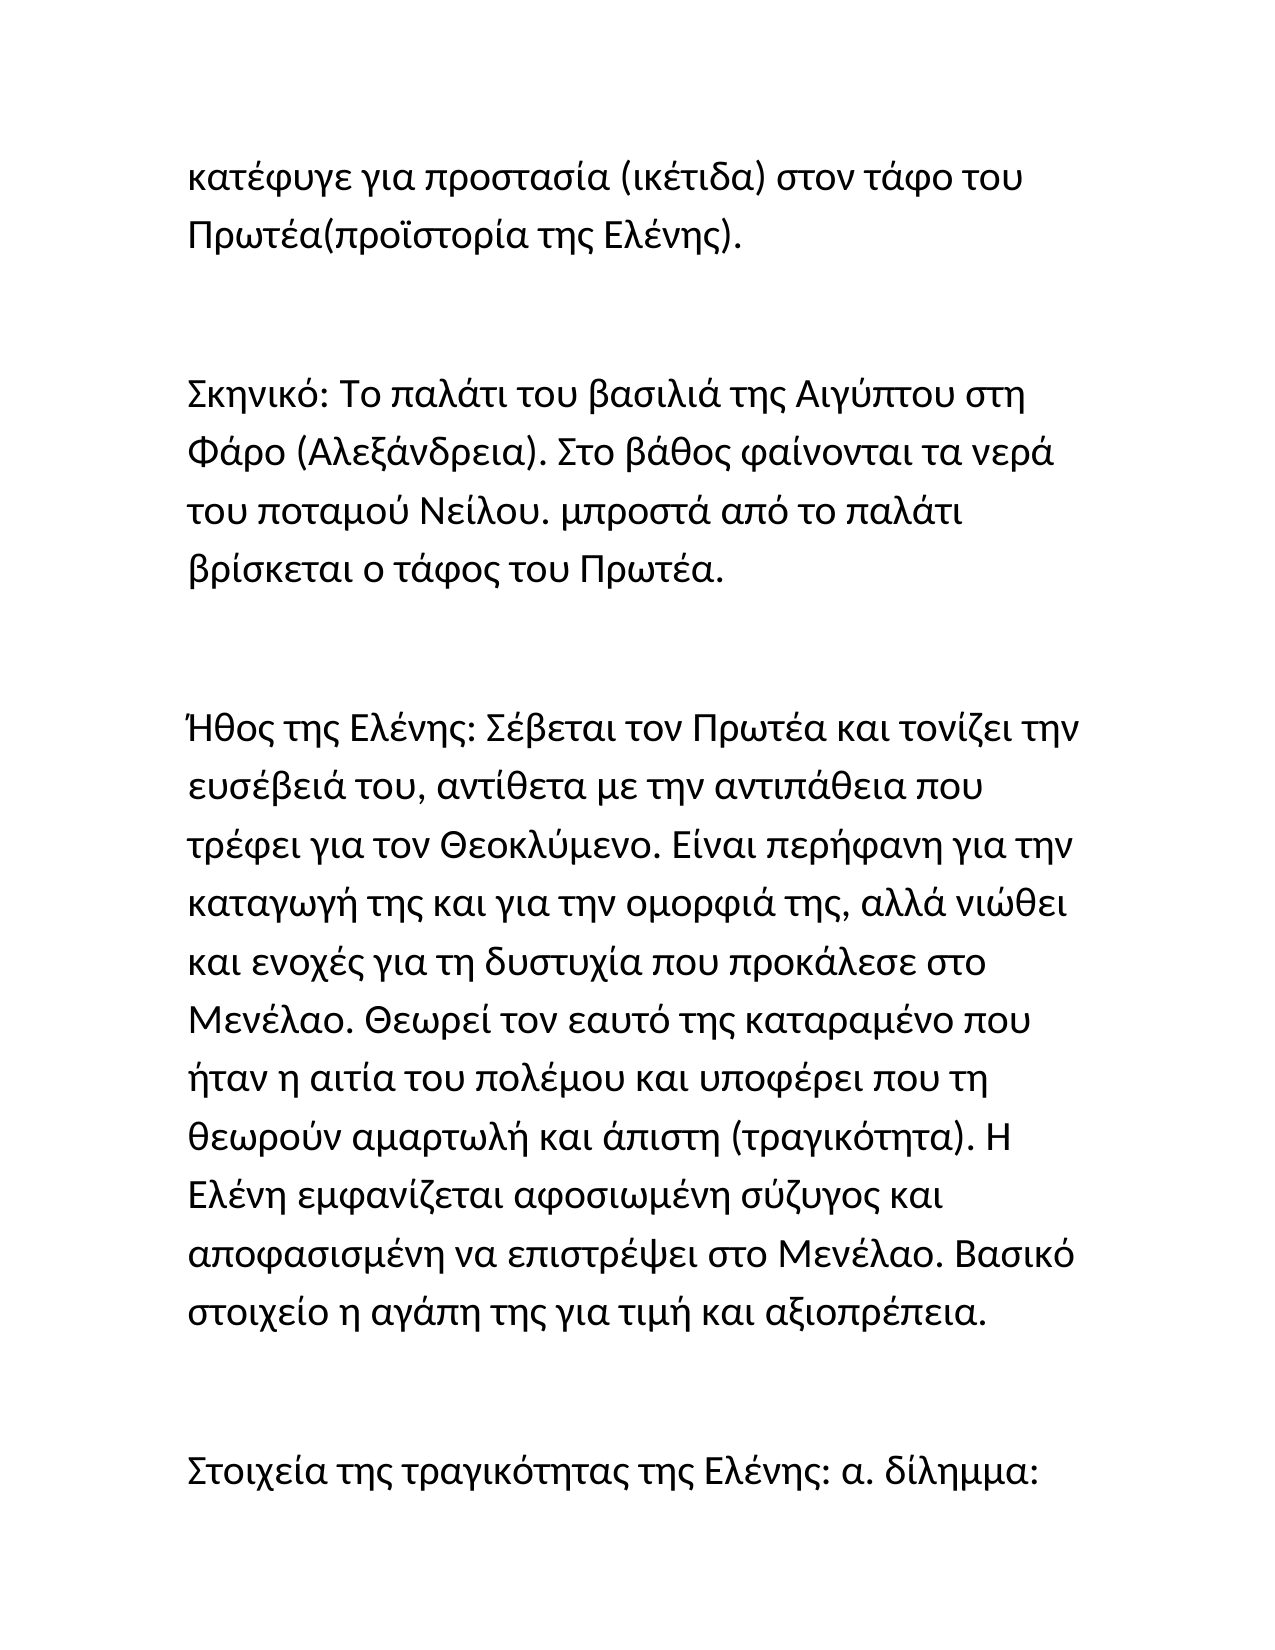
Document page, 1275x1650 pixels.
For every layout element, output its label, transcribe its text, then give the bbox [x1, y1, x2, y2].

text κατέφυγε για προστασία (ικέτιδα) στον τάφο του Πρωτέα(προϊστορία της Ελένης). [187, 150, 1087, 259]
text Σκηνικό: Το παλάτι του βασιλιά της Αιγύπτου στη Φάρο (Αλεξάνδρεια). Στο βάθος φαίνονται τα νερά του ποταμού Νείλου. μπροστά από το παλάτι βρίσκεται ο τάφος του Πρωτέα. [187, 367, 1087, 593]
text Στοιχεία της τραγικότητας της Ελένης: α. δίλημμα: [187, 1444, 1087, 1494]
text Ήθος της Ελένης: Σέβεται τον Πρωτέα και τονίζει την ευσέβειά του, αντίθετα με την αντιπάθεια που τρέφει για τον Θεοκλύμενο. Είναι περήφανη για την καταγωγή της και για την ομορφιά της, αλλά νιώθει και ενοχές για τη δυστυχία που προκάλεσε στο Μενέλαο. Θεωρεί τον εαυτό της καταραμένο που ήταν η αιτία του πολέμου και υποφέρει που τη θεωρούν αμαρτωλή και άπιστη (τραγικότητα). Η Ελένη εμφανίζεται αφοσιωμένη σύζυγος και αποφασισμένη να επιστρέψει στο Μενέλαο. Βασικό στοιχείο η αγάπη της για τιμή και αξιοπρέπεια. [187, 701, 1087, 1336]
